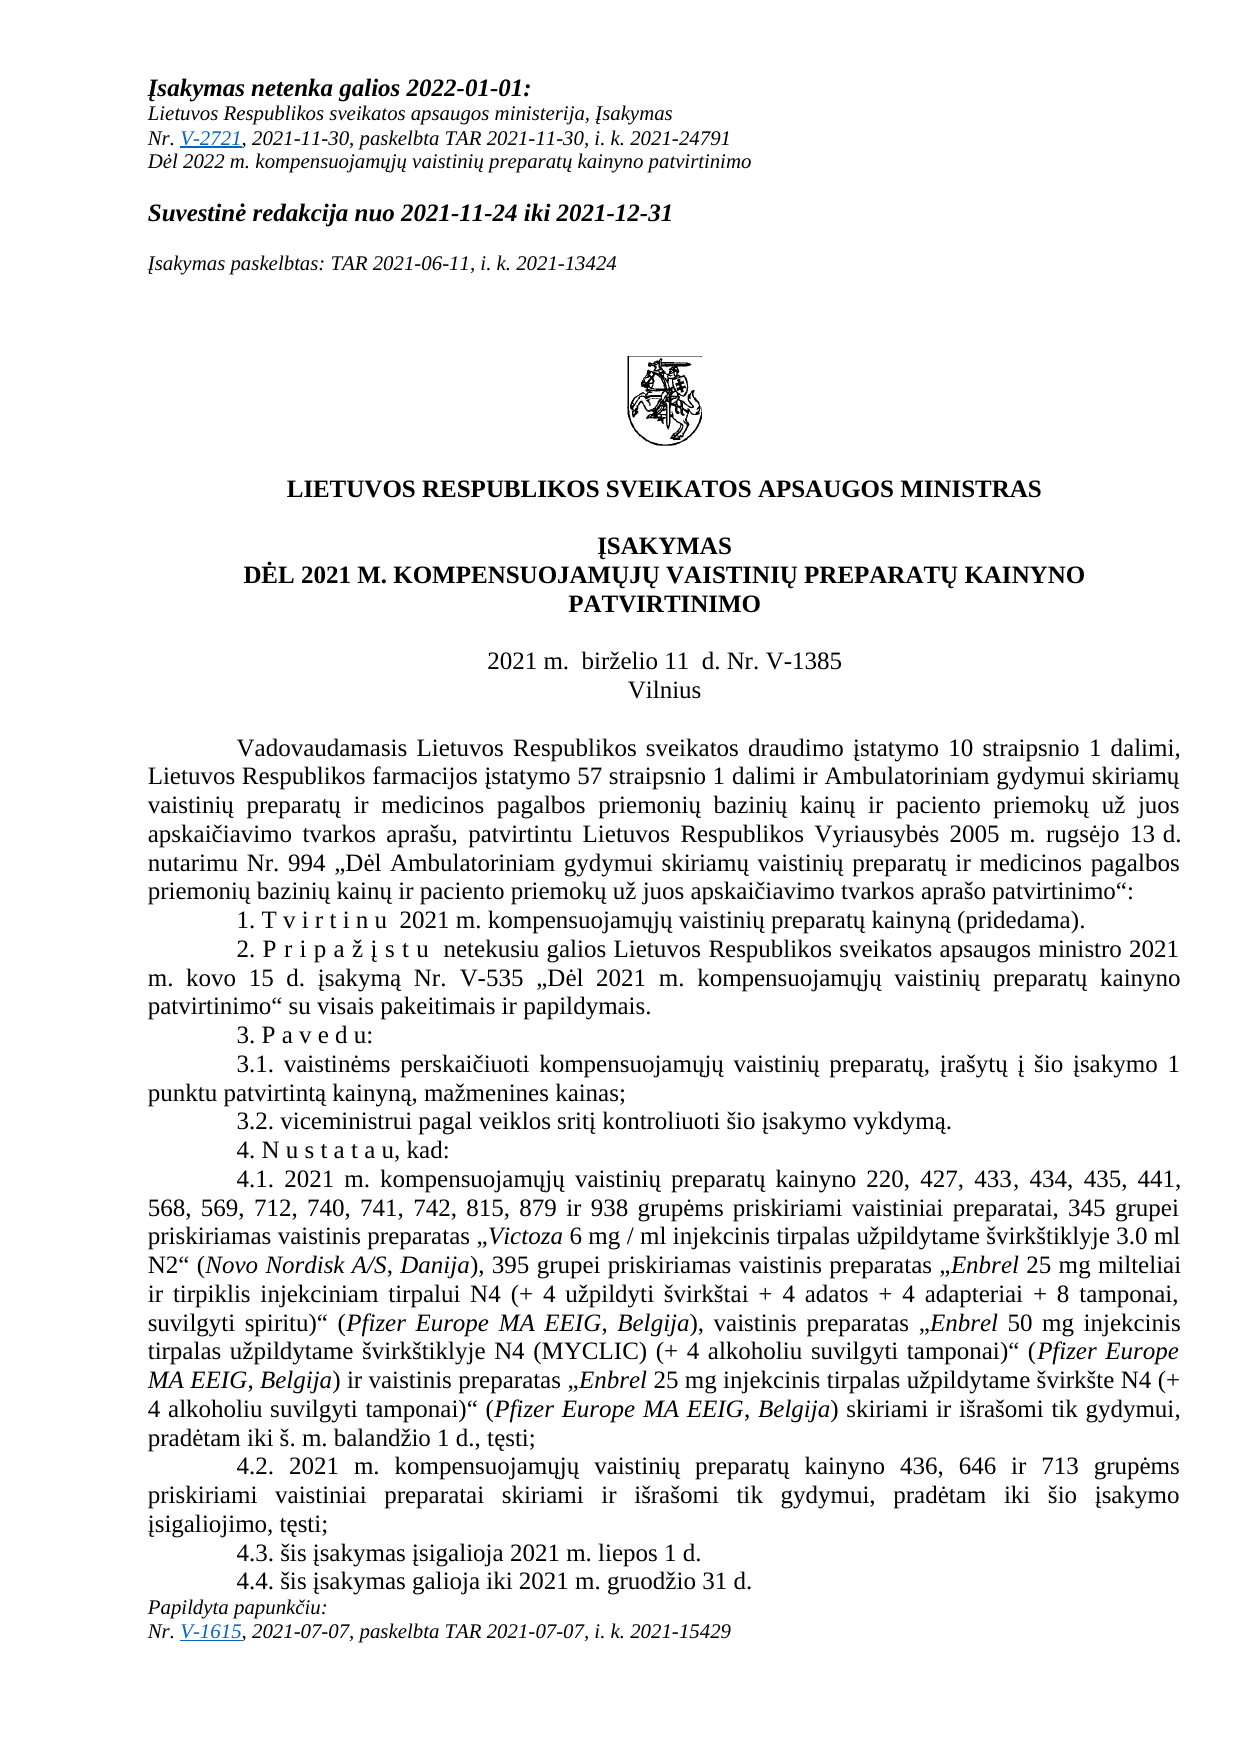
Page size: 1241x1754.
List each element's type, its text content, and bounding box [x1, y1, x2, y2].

text 3. P a v e d u: [148, 1020, 1181, 1049]
text 3.1. vaistinėms perskaičiuoti kompensuojamųjų vaistinių preparatų, įrašytų į šio įsakymo 1 punktu patvirtintą kainyną, mažmenines kainas; [148, 1049, 1181, 1106]
text Nr. V-2721, 2021-11-30, paskelbta TAR 2021-11-30, i. k. 2021-24791 [148, 125, 1181, 149]
text Nr. V-1615, 2021-07-07, paskelbta TAR 2021-07-07, i. k. 2021-15429 [148, 1619, 1181, 1643]
text Dėl 2022 m. kompensuojamųjų vaistinių preparatų kainyno patvirtinimo [148, 149, 1181, 173]
text Įsakymas netenka galios 2022-01-01: [148, 73, 1181, 101]
text Vadovaudamasis Lietuvos Respublikos sveikatos draudimo įstatymo 10 straipsnio 1 dalimi, Lietuvos Respublikos farmacijos įstatymo 57 straipsnio 1 dalimi ir Ambulatoriniam gydymui skiriamų vaistinių preparatų ir medicinos pagalbos priemonių bazinių kainų ir paciento priemokų už juos apskaičiavimo tvarkos aprašu, patvirtintu Lietuvos Respublikos Vyriausybės 2005 m. rugsėjo 13 d. nutarimu Nr. 994 „Dėl Ambulatoriniam gydymui skiriamų vaistinių preparatų ir medicinos pagalbos priemonių bazinių kainų ir paciento priemokų už juos apskaičiavimo tvarkos aprašo patvirtinimo“: [148, 733, 1181, 905]
text 3.2. viceministrui pagal veiklos sritį kontroliuoti šio įsakymo vykdymą. [148, 1106, 1181, 1135]
text Lietuvos Respublikos sveikatos apsaugos ministerija, Įsakymas [148, 101, 1181, 125]
text ĮSAKYMAS [148, 531, 1181, 560]
text 4.3. šis įsakymas įsigalioja 2021 m. liepos 1 d. [148, 1538, 1181, 1566]
text Vilnius [148, 675, 1181, 704]
text 2021 m. birželio 11 d. Nr. V-1385 [148, 646, 1181, 675]
text 4.2. 2021 m. kompensuojamųjų vaistinių preparatų kainyno 436, 646 ir 713 grupėms priskiriami vaistiniai preparatai skiriami ir išrašomi tik gydymui, pradėtam iki šio įsakymo įsigaliojimo, tęsti; [148, 1451, 1181, 1538]
text LIETUVOS RESPUBLIKOS SVEIKATOS APSAUGOS MINISTRAS [148, 474, 1181, 503]
text 1. T v i r t i n u 2021 m. kompensuojamųjų vaistinių preparatų kainyną (pridedama). [148, 905, 1181, 934]
text DĖL 2021 M. KOMPENSUOJAMŲJŲ VAISTINIŲ PREPARATŲ KAINYNO PATVIRTINIMO [148, 560, 1181, 618]
text 4.4. šis įsakymas galioja iki 2021 m. gruodžio 31 d. [148, 1566, 1181, 1595]
text Suvestinė redakcija nuo 2021-11-24 iki 2021-12-31 [148, 198, 1181, 226]
text Papildyta papunkčiu: [148, 1595, 1181, 1619]
text 2. P r i p a ž į s t u netekusiu galios Lietuvos Respublikos sveikatos apsaugos ministro 2021 m. kovo 15 d. įsakymą Nr. V-535 „Dėl 2021 m. kompensuojamųjų vaistinių preparatų kainyno patvirtinimo“ su visais pakeitimais ir papildymais. [148, 934, 1181, 1020]
text Įsakymas paskelbtas: TAR 2021-06-11, i. k. 2021-13424 [148, 250, 1181, 274]
text 4. N u s t a t a u, kad: [148, 1135, 1181, 1164]
text 4.1. 2021 m. kompensuojamųjų vaistinių preparatų kainyno 220, 427, 433, 434, 435, 441, 568, 569, 712, 740, 741, 742, 815, 879 ir 938 grupėms priskiriami vaistiniai preparatai, 345 grupei priskiriamas vaistinis preparatas „Victoza 6 mg / ml injekcinis tirpalas užpildytame švirkštiklyje 3.0 ml N2“ (Novo Nordisk A/S, Danija), 395 grupei priskiriamas vaistinis preparatas „Enbrel 25 mg milteliai ir tirpiklis injekciniam tirpalui N4 (+ 4 užpildyti švirkštai + 4 adatos + 4 adapteriai + 8 tamponai, suvilgyti spiritu)“ (Pfizer Europe MA EEIG, Belgija), vaistinis preparatas „Enbrel 50 mg injekcinis tirpalas užpildytame švirkštiklyje N4 (MYCLIC) (+ 4 alkoholiu suvilgyti tamponai)“ (Pfizer Europe MA EEIG, Belgija) ir vaistinis preparatas „Enbrel 25 mg injekcinis tirpalas užpildytame švirkšte N4 (+ 4 alkoholiu suvilgyti tamponai)“ (Pfizer Europe MA EEIG, Belgija) skiriami ir išrašomi tik gydymui, pradėtam iki š. m. balandžio 1 d., tęsti; [148, 1164, 1181, 1451]
